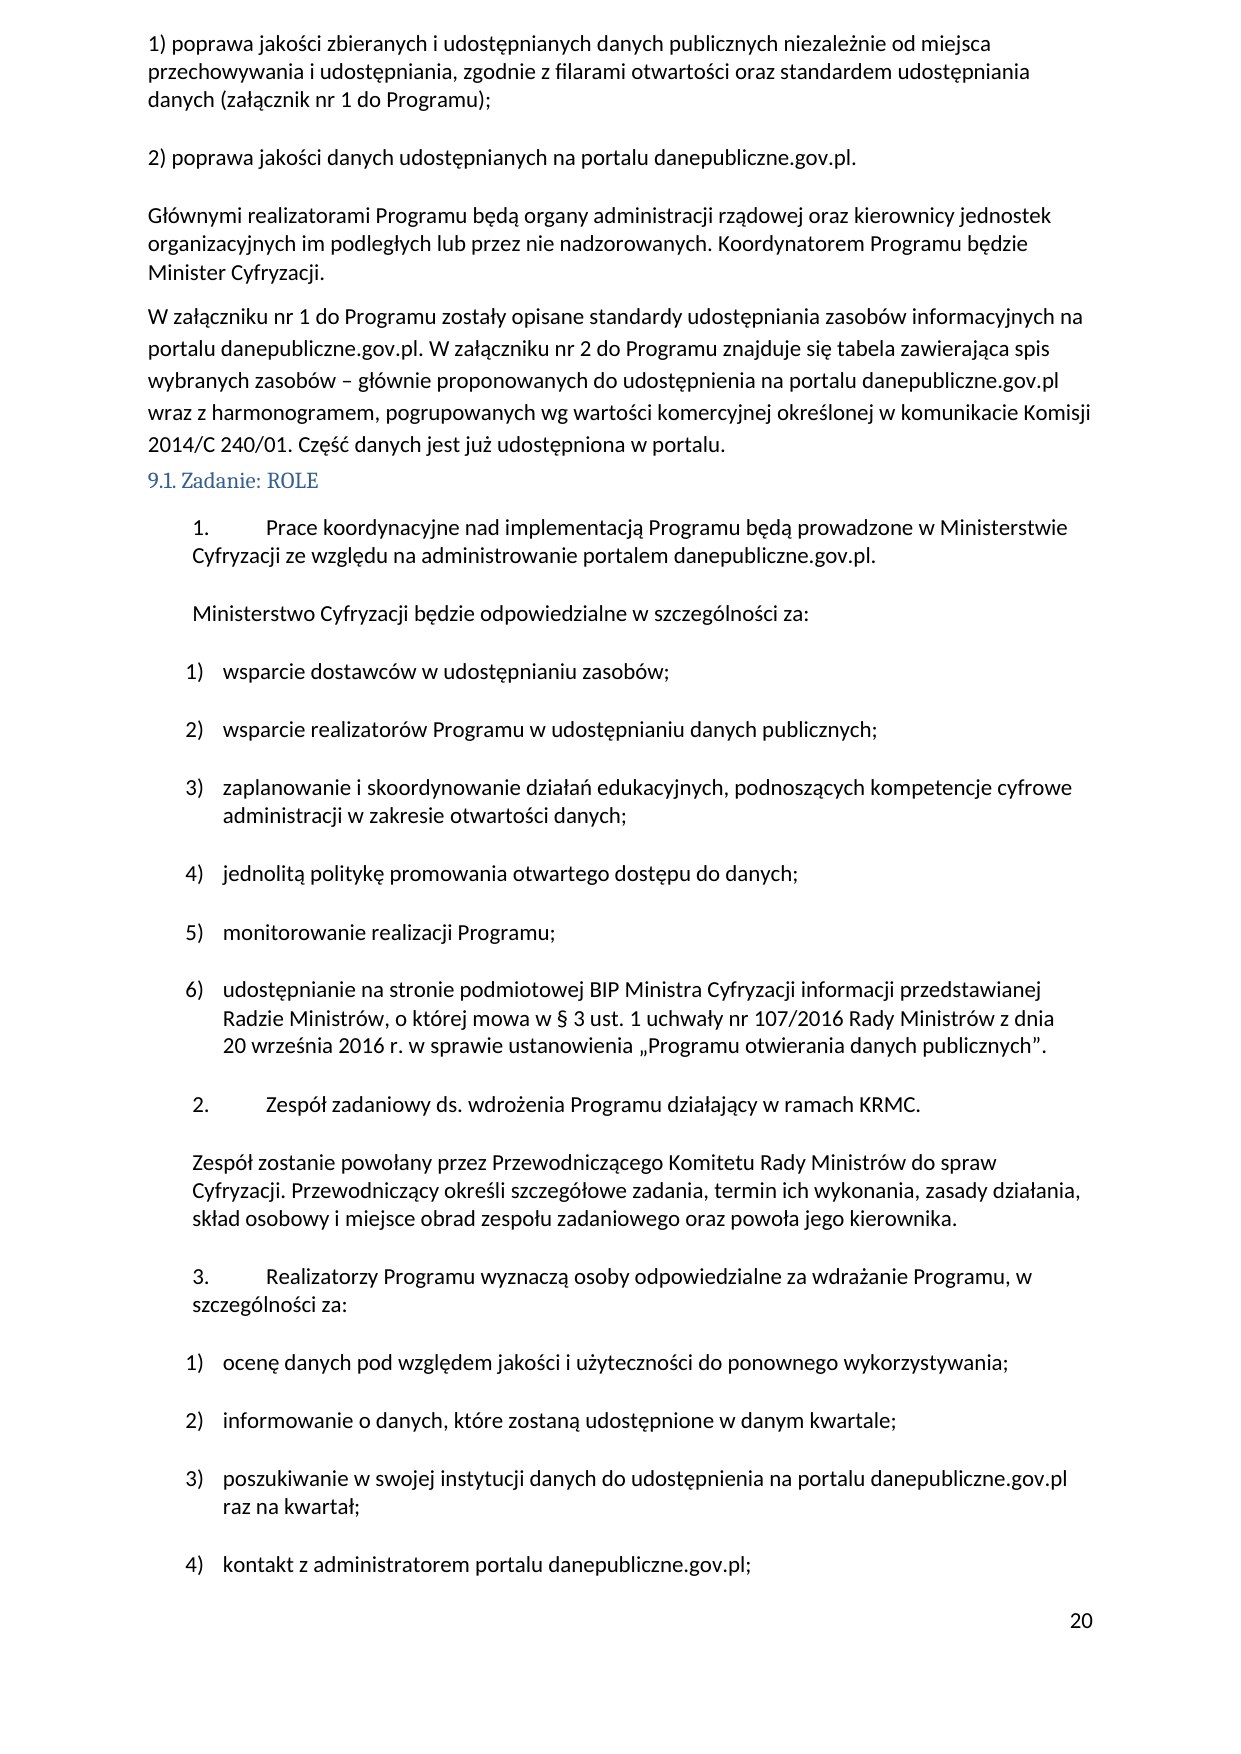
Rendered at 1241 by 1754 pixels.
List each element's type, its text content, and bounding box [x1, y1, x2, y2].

list zaplanowanie i skoordynowanie działań edukacyjnych, podnoszących kompetencje cyfrowe administracji w zakresie otwartości danych; [185, 773, 1093, 829]
list kontakt z administratorem portalu danepubliczne.gov.pl; [185, 1550, 1093, 1578]
list Prace koordynacyjne nad implementacją Programu będą prowadzone w Ministerstwie Cyfryzacji ze względu na administrowanie portalem danepubliczne.gov.pl. [192, 513, 1093, 569]
list ocenę danych pod względem jakości i użyteczności do ponownego wykorzystywania; [185, 1348, 1093, 1376]
text W załączniku nr 1 do Programu zostały opisane standardy udostępniania zasobów informacyjnych na portalu danepubliczne.gov.pl. W załączniku nr 2 do Programu znajduje się tabela zawierająca spis wybranych zasobów – głównie proponowanych do udostępnienia na portalu danepubliczne.gov.pl wraz z harmonogramem, pogrupowanych wg wartości komercyjnej określonej w komunikacie Komisji 2014/C 240/01. Część danych jest już udostępniona w portalu. [148, 302, 1093, 459]
list monitorowanie realizacji Programu; [185, 918, 1093, 946]
list Zespół zadaniowy ds. wdrożenia Programu działający w ramach KRMC. [192, 1090, 1093, 1118]
subtitle 9.1. Zadanie: ROLE [148, 468, 1093, 494]
list jednolitą politykę promowania otwartego dostępu do danych; [185, 859, 1093, 888]
text 1) poprawa jakości zbieranych i udostępnianych danych publicznych niezależnie od miejsca przechowywania i udostępniania, zgodnie z filarami otwartości oraz standardem udostępniania danych (załącznik nr 1 do Programu); [148, 29, 1093, 113]
text Głównymi realizatorami Programu będą organy administracji rządowej oraz kierownicy jednostek organizacyjnych im podległych lub przez nie nadzorowanych. Koordynatorem Programu będzie Minister Cyfryzacji. [148, 202, 1093, 286]
list poszukiwanie w swojej instytucji danych do udostępnienia na portalu danepubliczne.gov.pl raz na kwartał; [185, 1464, 1093, 1520]
list Realizatorzy Programu wyznaczą osoby odpowiedzialne za wdrażanie Programu, w szczególności za: [192, 1262, 1093, 1318]
list udostępnianie na stronie podmiotowej BIP Ministra Cyfryzacji informacji przedstawianej Radzie Ministrów, o której mowa w § 3 ust. 1 uchwały nr 107/2016 Rady Ministrów z dnia 20 września 2016 r. w sprawie ustanowienia „Programu otwierania danych publicznych”. [185, 976, 1093, 1060]
list wsparcie dostawców w udostępnianiu zasobów; [185, 657, 1093, 686]
list informowanie o danych, które zostaną udostępnione w danym kwartale; [185, 1406, 1093, 1434]
list wsparcie realizatorów Programu w udostępnianiu danych publicznych; [185, 716, 1093, 743]
list Zespół zostanie powołany przez Przewodniczącego Komitetu Rady Ministrów do spraw Cyfryzacji. Przewodniczący określi szczegółowe zadania, termin ich wykonania, zasady działania, skład osobowy i miejsce obrad zespołu zadaniowego oraz powoła jego kierownika. [192, 1148, 1093, 1232]
text 2) poprawa jakości danych udostępnianych na portalu danepubliczne.gov.pl. [148, 143, 1093, 172]
list Ministerstwo Cyfryzacji będzie odpowiedzialne w szczególności za: [192, 599, 1093, 627]
